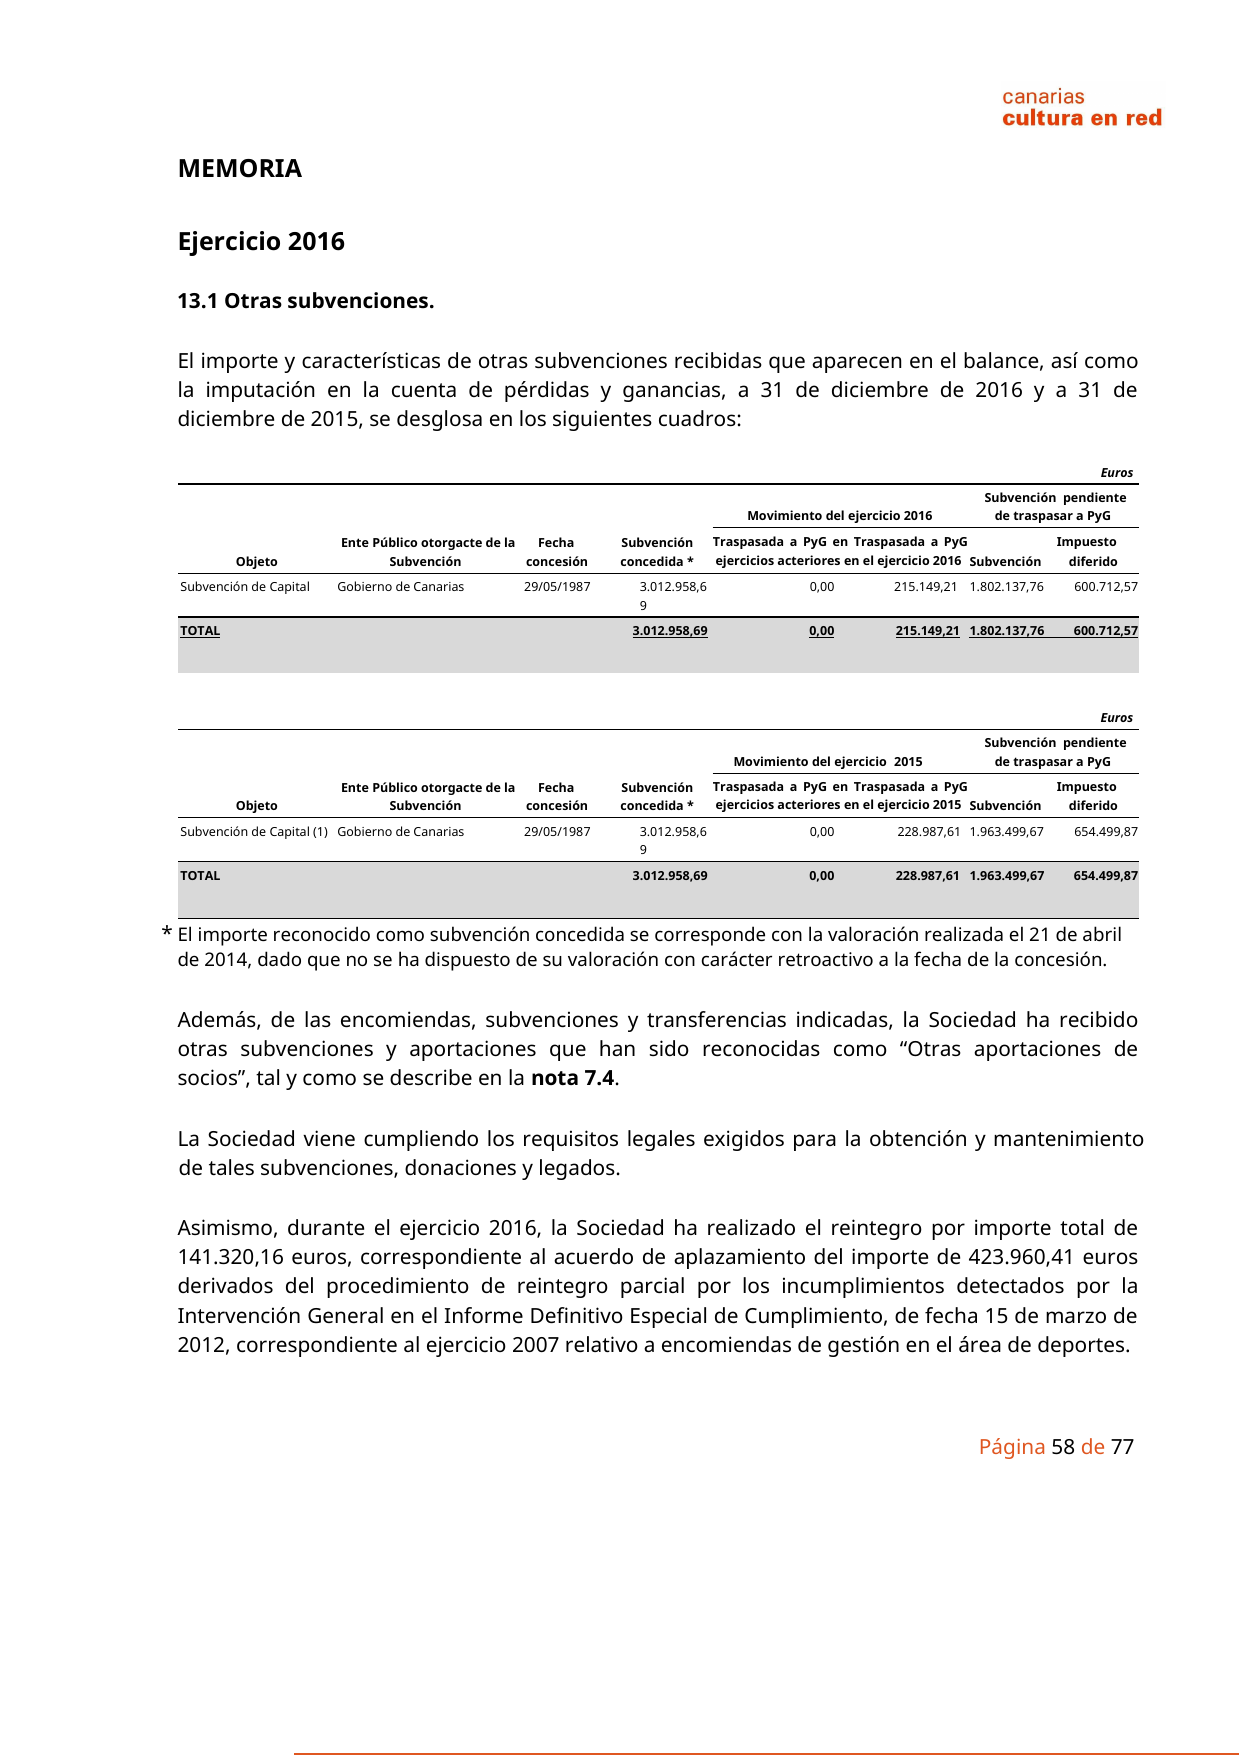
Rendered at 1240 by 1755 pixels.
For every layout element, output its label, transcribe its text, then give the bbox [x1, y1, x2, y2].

table_cell 3.012.958,69 [620, 818, 713, 861]
table_header Subvención pendiente de traspasar a PyG [969, 485, 1139, 527]
table_cell 228.987,61 [895, 862, 969, 918]
table_cell 215.149,21 [895, 574, 969, 616]
table_header Subvención concedida * [620, 485, 713, 573]
text Asimismo, durante el ejercicio 2016, la Sociedad ha realizado el reintegro por importe total de 141.320,16 euros, correspondiente al acuerdo de aplazamiento del importe de 423.960,41 euros derivados del procedimiento de reintegro parcial por los incumplimientos detectados por la Intervención General en el Informe Definitivo Especial de Cumplimiento, de fecha 15 de marzo de 2012, correspondiente al ejercicio 2007 relativo a encomiendas de gestión en el área de deportes. [177, 1213, 1140, 1358]
table_cell [895, 673, 969, 728]
table_cell Gobierno de Canarias [337, 818, 524, 861]
table_cell [620, 673, 713, 728]
table_cell 29/05/1987 [524, 818, 620, 861]
table_cell 1.802.137,76 600.712,57 [969, 618, 1139, 673]
table_cell Subvención de Capital [178, 574, 337, 616]
table_cell Subvención de Capital (1) [178, 818, 337, 861]
table_cell Impuesto Subvención diferido [969, 774, 1139, 817]
table_cell 2015 [895, 730, 969, 772]
table_header Objeto [178, 485, 337, 573]
table_cell 1.802.137,76 600.712,57 [969, 574, 1139, 616]
text La Sociedad viene cumpliendo los requisitos legales exigidos para la obtención y mantenimiento de tales subvenciones, donaciones y legados. [177, 1124, 1145, 1181]
table_header Fecha concesión [524, 485, 620, 573]
table_cell 0,00 [713, 862, 895, 918]
table_cell [524, 618, 620, 673]
table_cell TOTAL [178, 618, 337, 673]
table_cell Traspasada a PyG en Traspasada a PyG ejercicios acteriores en el ejercicio 2015 [713, 774, 969, 817]
table_cell [713, 673, 895, 728]
table_cell [337, 618, 524, 673]
table_cell [178, 673, 337, 728]
table_cell 215.149,21 [895, 618, 969, 673]
table_cell 1.963.499,67 654.499,87 [969, 862, 1139, 918]
table_cell 3.012.958,69 [620, 862, 713, 918]
table_cell Gobierno de Canarias [337, 574, 524, 616]
text Euros [177, 464, 1135, 482]
text Además, de las encomiendas, subvenciones y transferencias indicadas, la Sociedad ha recibido otras subvenciones y aportaciones que han sido reconocidas como “Otras aportaciones de socios”, tal y como se describe en la nota 7.4. [177, 1005, 1140, 1092]
table_cell Traspasada a PyG en Traspasada a PyG ejercicios acteriores en el ejercicio 2016 [713, 528, 969, 573]
table_header Movimiento del ejercicio 2016 [713, 485, 969, 527]
table_header Ente Público otorgacte de la Subvención [337, 485, 524, 573]
table_cell Objeto [178, 730, 337, 817]
table_cell [524, 862, 620, 918]
list El importe reconocido como subvención concedida se corresponde con la valoración realizada el 21 de abril de 2014, dado que no se ha dispuesto de su valoración con carácter retroactivo a la fecha de la concesión. [161, 919, 1145, 972]
table_cell [337, 673, 524, 728]
table_cell 29/05/1987 [524, 574, 620, 616]
text El importe y características de otras subvenciones recibidas que aparecen en el balance, así como la imputación en la cuenta de pérdidas y ganancias, a 31 de diciembre de 2016 y a 31 de diciembre de 2015, se desglosa en los siguientes cuadros: [177, 346, 1140, 433]
table_cell Euros [969, 673, 1139, 728]
table_cell Ente Público otorgacte de la Subvención [337, 730, 524, 817]
table_cell 0,00 [713, 618, 895, 673]
table_cell Impuesto Subvención diferido [969, 528, 1139, 573]
table_cell Subvención pendiente de traspasar a PyG [969, 730, 1139, 772]
text 13.1 Otras subvenciones. [177, 286, 1142, 314]
table_cell 1.963.499,67 654.499,87 [969, 818, 1139, 861]
table_cell TOTAL [178, 862, 337, 918]
table_cell Movimiento del ejercicio [713, 730, 895, 772]
table_cell 3.012.958,69 [620, 618, 713, 673]
table_cell 0,00 [713, 574, 895, 616]
table_cell 0,00 [713, 818, 895, 861]
table_cell [337, 862, 524, 918]
table_cell 3.012.958,69 [620, 574, 713, 616]
table_cell Fecha concesión [524, 730, 620, 817]
table_cell Subvención concedida * [620, 730, 713, 817]
table_cell [524, 673, 620, 728]
table_cell 228.987,61 [895, 818, 969, 861]
